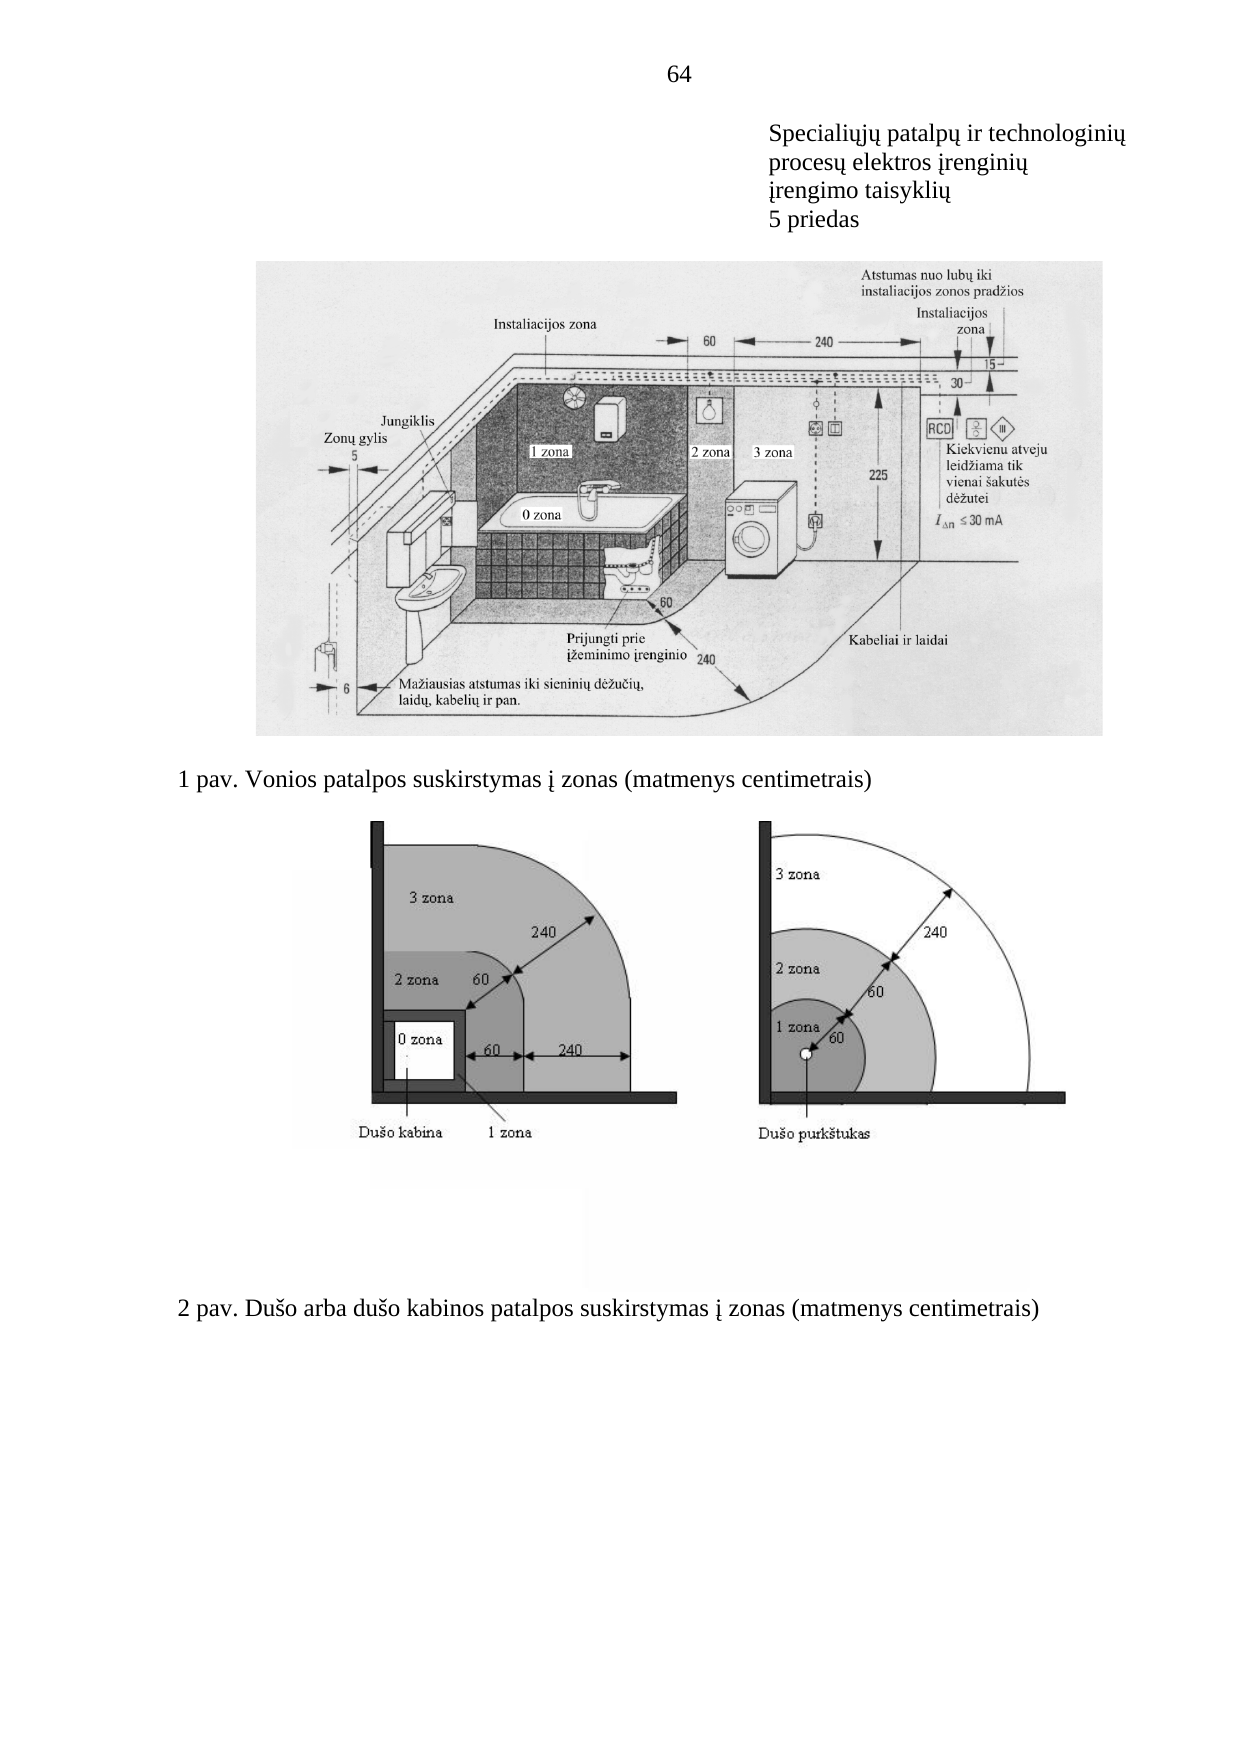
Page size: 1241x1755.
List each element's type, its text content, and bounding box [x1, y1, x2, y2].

text 2 pav. Dušo arba dušo kabinos patalpos suskirstymas į zonas (matmenys centimetrais) [177, 1293, 1181, 1322]
text procesų elektros įrenginių [177, 147, 1181, 176]
text 1 pav. Vonios patalpos suskirstymas į zonas (matmenys centimetrais) [177, 764, 1181, 793]
text Specialiųjų patalpų ir technologinių [768, 118, 1181, 147]
text 5 priedas [177, 204, 1181, 233]
text įrengimo taisyklių [177, 176, 1181, 204]
